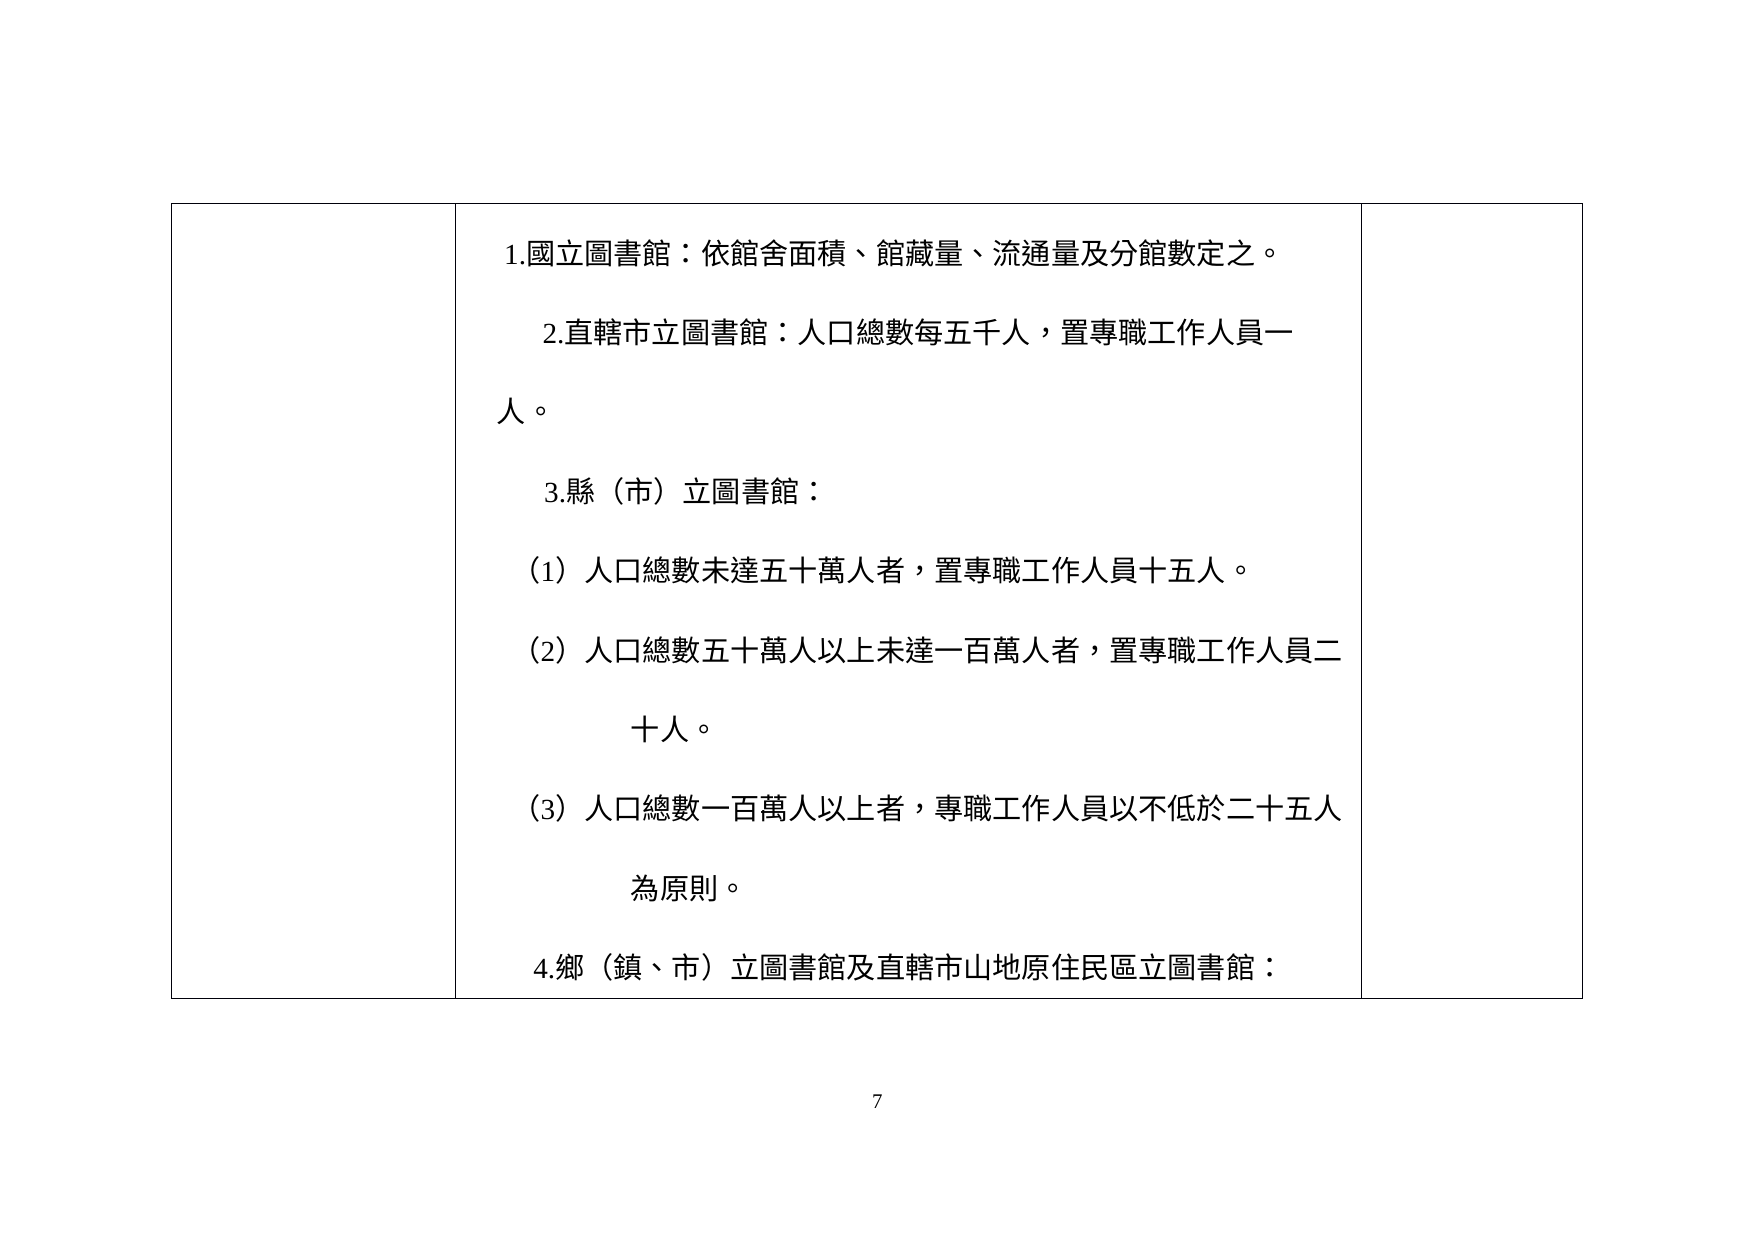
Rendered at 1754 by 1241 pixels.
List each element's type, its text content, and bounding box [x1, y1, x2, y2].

table_cell 1.國立圖書館：依館舍面積、館藏量、流通量及分館數定之。 2.直轄市立圖書館：人口總數每五千人，置專職工作人員一人。 3.縣（市）立圖書館： （1）人口總數未達五十萬人者，置專職工作人員十五人。 （2）人口總數五十萬人以上未達一百萬人者，置專職工作人員二十人。 （3）人口總數一百萬人以上者，專職工作人員以不低於二十五人為原則。 4.鄉（鎮、市）立圖書館及直轄市山地原住民區立圖書館： [456, 204, 1361, 998]
table_cell [172, 204, 455, 998]
table_cell [1362, 204, 1582, 998]
